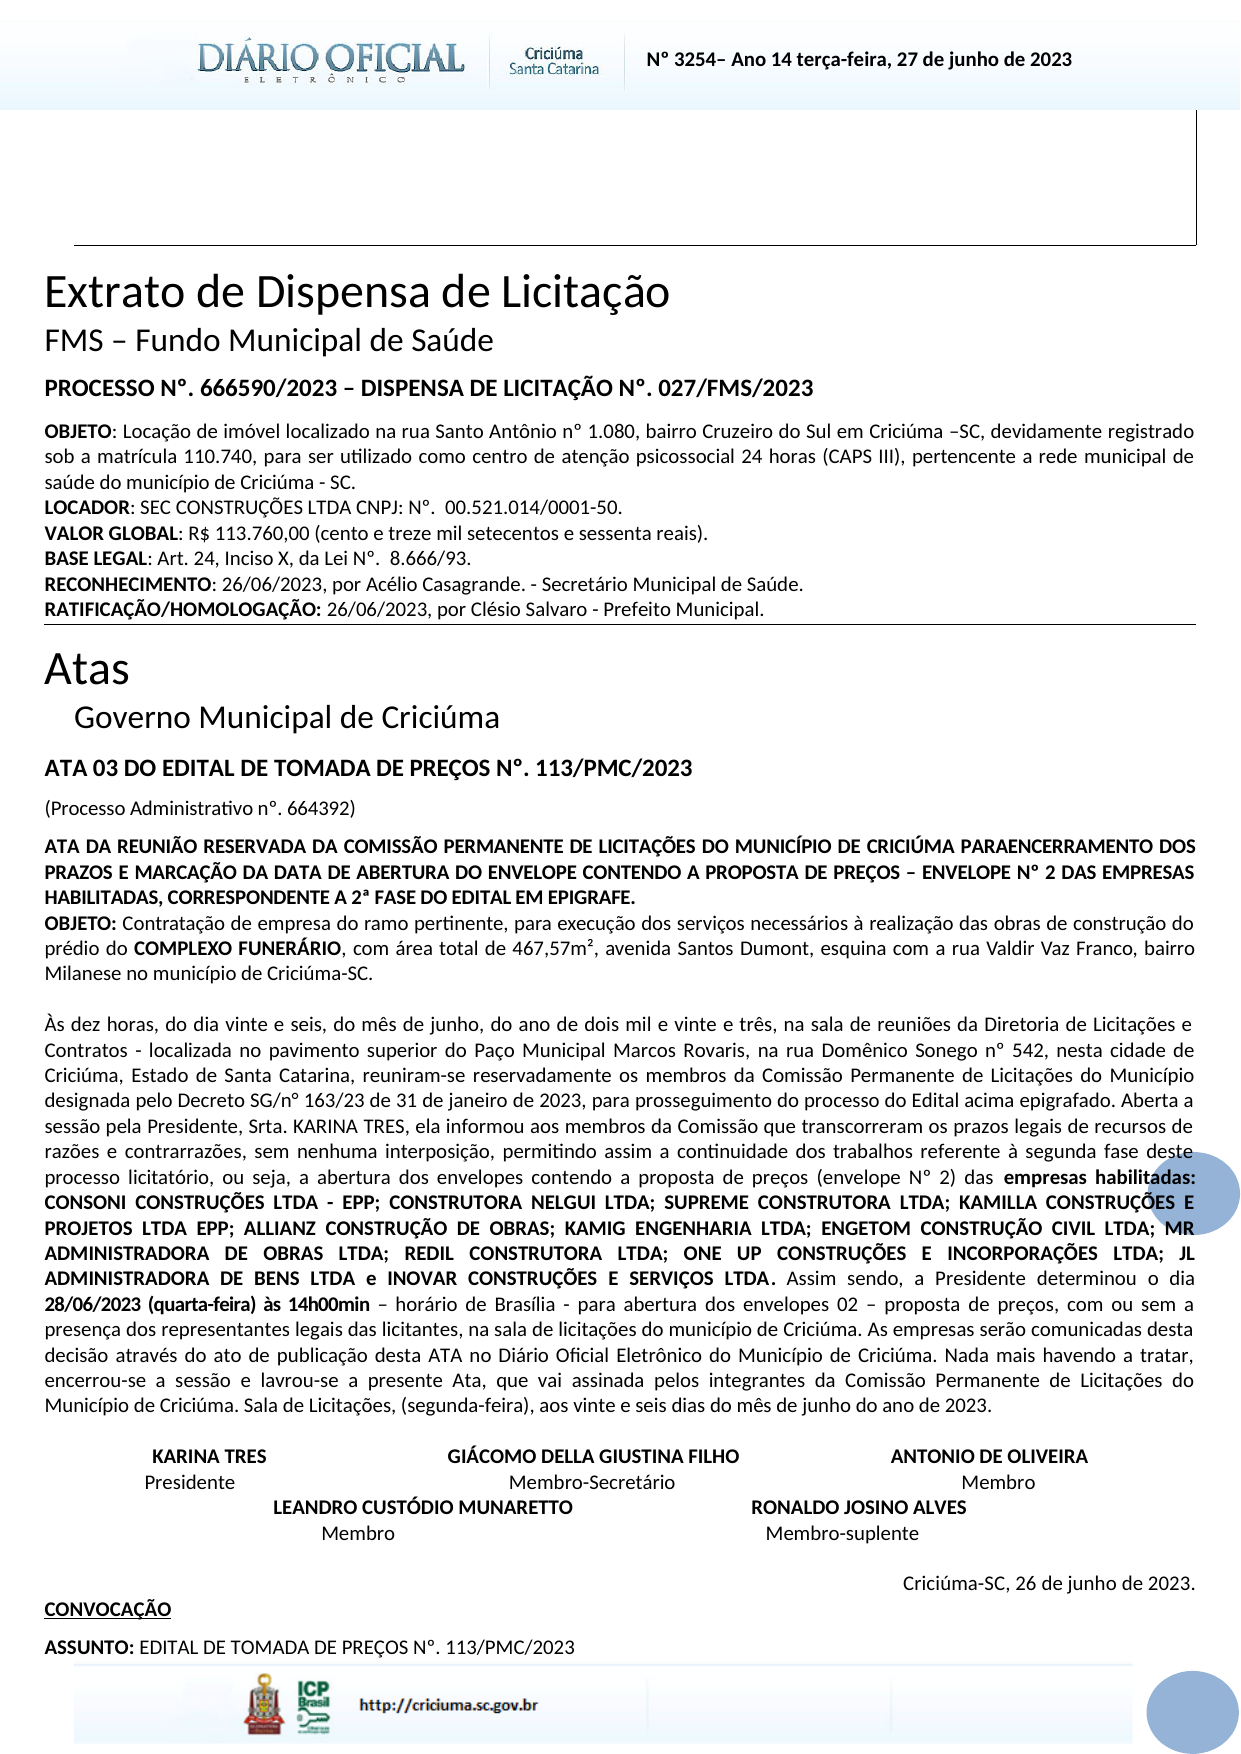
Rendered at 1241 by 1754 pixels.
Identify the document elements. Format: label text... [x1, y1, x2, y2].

text OBJETO: Locação de imóvel localizado na rua Santo Antônio nº 1.080, bairro Cruzeiro do Sul em Criciúma –SC, devidamente registrado sob a matrícula 110.740, para ser utilizado como centro de atenção psicossocial 24 horas (CAPS III), pertencente a rede municipal de saúde do município de Criciúma - SC. [44, 418, 1196, 494]
text ATA 03 DO EDITAL DE TOMADA DE PREÇOS Nº. 113/PMC/2023 [44, 752, 1198, 783]
text RECONHECIMENTO: 26/06/2023, por Acélio Casagrande. - Secretário Municipal de Saúde. [44, 571, 1196, 596]
text Membro Membro-suplente [44, 1520, 1196, 1545]
text Presidente Membro-Secretário Membro [74, 1469, 1196, 1494]
text ASSUNTO: EDITAL DE TOMADA DE PREÇOS Nº. 113/PMC/2023 [44, 1634, 1198, 1659]
text (Processo Administrativo nº. 664392) [44, 795, 1198, 821]
text OBJETO: Contratação de empresa do ramo pertinente, para execução dos serviços necessários à realização das obras de construção do prédio do COMPLEXO FUNERÁRIO, com área total de 467,57m², avenida Santos Dumont, esquina com a rua Valdir Vaz Franco, bairro Milanese no município de Criciúma-SC. [44, 910, 1196, 986]
text LEANDRO CUSTÓDIO MUNARETTO RONALDO JOSINO ALVES [44, 1494, 1196, 1520]
text BASE LEGAL: Art. 24, Inciso X, da Lei Nº. 8.666/93. [44, 545, 1196, 571]
text CONVOCAÇÃO [44, 1596, 1196, 1621]
text FMS – Fundo Municipal de Saúde [44, 319, 1196, 360]
text KARINA TRES GIÁCOMO DELLA GIUSTINA FILHO ANTONIO DE OLIVEIRA [44, 1443, 1196, 1469]
text LOCADOR: SEC CONSTRUÇÕES LTDA CNPJ: Nº. 00.521.014/0001-50. [44, 494, 1196, 520]
text RATIFICAÇÃO/HOMOLOGAÇÃO: 26/06/2023, por Clésio Salvaro - Prefeito Municipal. [44, 596, 1196, 624]
text ATA DA REUNIÃO RESERVADA DA COMISSÃO PERMANENTE DE LICITAÇÕES DO MUNICÍPIO DE CRICIÚMA PARAENCERRAMENTO DOS PRAZOS E MARCAÇÃO DA DATA DE ABERTURA DO ENVELOPE CONTENDO A PROPOSTA DE PREÇOS – ENVELOPE Nº 2 DAS EMPRESAS HABILITADAS, CORRESPONDENTE A 2ª FASE DO EDITAL EM EPIGRAFE. [44, 833, 1196, 910]
text Governo Municipal de Criciúma [44, 696, 1196, 737]
text PROCESSO Nº. 666590/2023 – DISPENSA DE LICITAÇÃO Nº. 027/FMS/2023 [44, 372, 1196, 403]
text Às dez horas, do dia vinte e seis, do mês de junho, do ano de dois mil e vinte e três, na sala de reuniões da Diretoria de Licitações e Contratos - localizada no pavimento superior do Paço Municipal Marcos Rovaris, na rua Domênico Sonego nº 542, nesta cidade de Criciúma, Estado de Santa Catarina, reuniram-se reservadamente os membros da Comissão Permanente de Licitações do Município designada pelo Decreto SG/n° 163/23 de 31 de janeiro de 2023, para prosseguimento do processo do Edital acima epigrafado. Aberta a sessão pela Presidente, Srta. KARINA TRES, ela informou aos membros da Comissão que transcorreram os prazos legais de recursos de razões e contrarrazões, sem nenhuma interposição, permitindo assim a continuidade dos trabalhos referente à segunda fase deste processo licitatório, ou seja, a abertura dos envelopes contendo a proposta de preços (envelope Nº 2) das empresas habilitadas: CONSONI CONSTRUÇÕES LTDA - EPP; CONSTRUTORA NELGUI LTDA; SUPREME CONSTRUTORA LTDA; KAMILLA CONSTRUÇÕES E PROJETOS LTDA EPP; ALLIANZ CONSTRUÇÃO DE OBRAS; KAMIG ENGENHARIA LTDA; ENGETOM CONSTRUÇÃO CIVIL LTDA; MR ADMINISTRADORA DE OBRAS LTDA; REDIL CONSTRUTORA LTDA; ONE UP CONSTRUÇÕES E INCORPORAÇÕES LTDA; JL ADMINISTRADORA DE BENS LTDA e INOVAR CONSTRUÇÕES E SERVIÇOS LTDA. Assim sendo, a Presidente determinou o dia 28/06/2023 (quarta-feira) às 14h00min – horário de Brasília - para abertura dos envelopes 02 – proposta de preços, com ou sem a presença dos representantes legais das licitantes, na sala de licitações do município de Criciúma. As empresas serão comunicadas desta decisão através do ato de publicação desta ATA no Diário Oficial Eletrônico do Município de Criciúma. Nada mais havendo a tratar, encerrou-se a sessão e lavrou-se a presente Ata, que vai assinada pelos integrantes da Comissão Permanente de Licitações do Município de Criciúma. Sala de Licitações, (segunda-feira), aos vinte e seis dias do mês de junho do ano de 2023. [44, 1011, 1196, 1418]
text Extrato de Dispensa de Licitação [44, 261, 1196, 319]
text Criciúma-SC, 26 de junho de 2023. [44, 1571, 1196, 1596]
text VALOR GLOBAL: R$ 113.760,00 (cento e treze mil setecentos e sessenta reais). [44, 520, 1196, 545]
text Atas [44, 637, 1196, 696]
